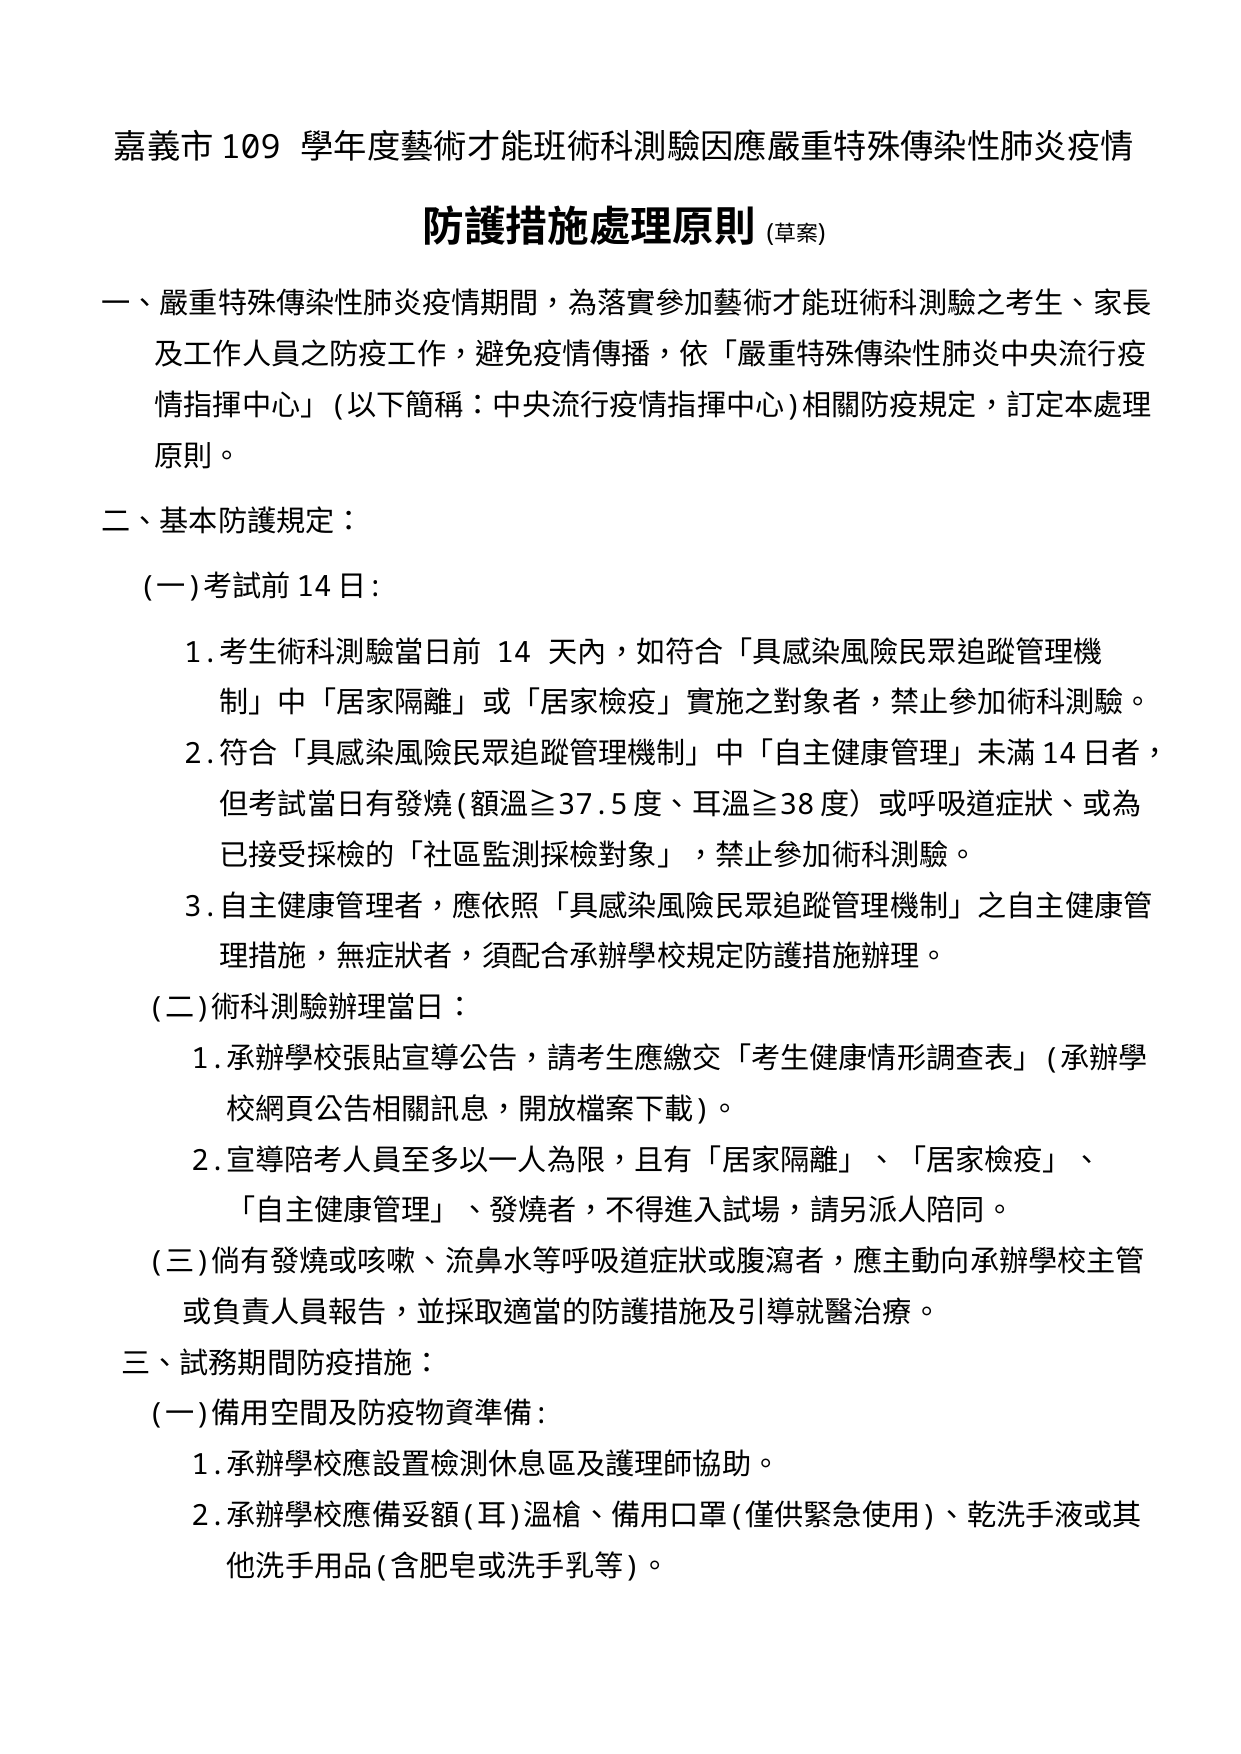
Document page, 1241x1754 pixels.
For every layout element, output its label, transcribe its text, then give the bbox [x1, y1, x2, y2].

text (一)備用空間及防疫物資準備: [147, 1390, 1152, 1432]
text 1.考生術科測驗當日前 14 天內，如符合「具感染風險民眾追蹤管理機制」中「居家隔離」或「居家檢疫」實施之對象者，禁止參加術科測驗。 [184, 628, 1152, 721]
text 2.符合「具感染風險民眾追蹤管理機制」中「自主健康管理」未滿14日者，但考試當日有發燒(額溫≧37.5度、耳溫≧38度）或呼吸道症狀、或為已接受採檢的「社區監測採檢對象」，禁止參加術科測驗。 [184, 730, 1152, 874]
text 防護措施處理原則 (草案) [95, 193, 1152, 253]
text 二、基本防護規定： [101, 497, 1152, 540]
text (二)術科測驗辦理當日： [147, 984, 1152, 1026]
text (一)考試前14日: [139, 563, 1152, 605]
text 三、試務期間防疫措施： [103, 1339, 1152, 1382]
text 一、嚴重特殊傳染性肺炎疫情期間，為落實參加藝術才能班術科測驗之考生、家長及工作人員之防疫工作，避免疫情傳播，依「嚴重特殊傳染性肺炎中央流行疫情指揮中心」(以下簡稱：中央流行疫情指揮中心)相關防疫規定，訂定本處理原則。 [101, 280, 1152, 474]
text 1.承辦學校應設置檢測休息區及護理師協助。 [191, 1441, 1152, 1483]
text 2.宣導陪考人員至多以一人為限，且有「居家隔離」、「居家檢疫」、「自主健康管理」、發燒者，不得進入試場，請另派人陪同。 [191, 1136, 1152, 1229]
text 2.承辦學校應備妥額(耳)溫槍、備用口罩(僅供緊急使用)、乾洗手液或其他洗手用品(含肥皂或洗手乳等)。 [191, 1492, 1152, 1585]
text 1.承辦學校張貼宣導公告，請考生應繳交「考生健康情形調查表」(承辦學校網頁公告相關訊息，開放檔案下載)。 [191, 1034, 1152, 1128]
text 3.自主健康管理者，應依照「具感染風險民眾追蹤管理機制」之自主健康管理措施，無症狀者，須配合承辦學校規定防護措施辦理。 [184, 882, 1152, 975]
text (三)倘有發燒或咳嗽、流鼻水等呼吸道症狀或腹瀉者，應主動向承辦學校主管或負責人員報告，並採取適當的防護措施及引導就醫治療。 [147, 1238, 1152, 1331]
text 嘉義市109 學年度藝術才能班術科測驗因應嚴重特殊傳染性肺炎疫情 [95, 120, 1152, 169]
